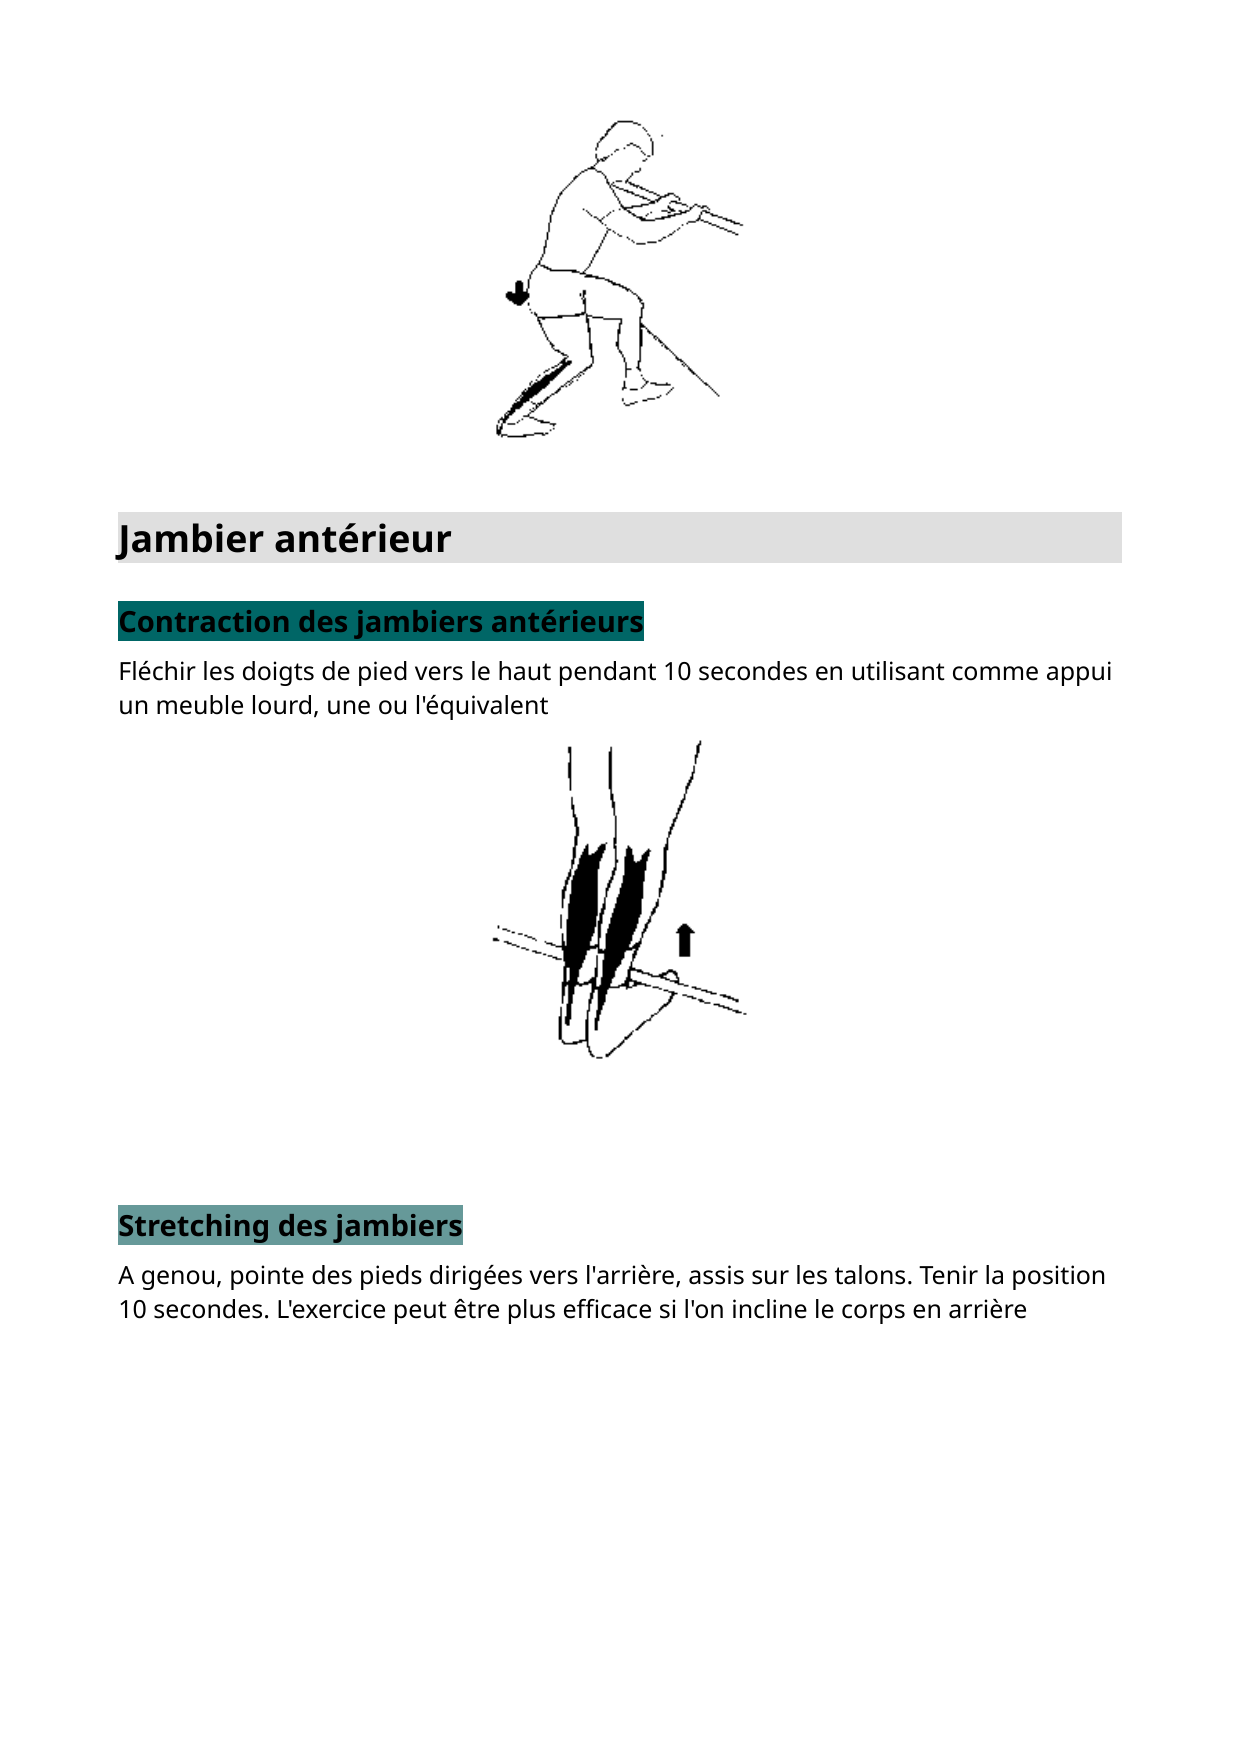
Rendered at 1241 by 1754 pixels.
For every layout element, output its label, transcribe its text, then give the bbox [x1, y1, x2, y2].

subtitle Contraction des jambiers antérieurs [118, 601, 1122, 641]
text Fléchir les doigts de pied vers le haut pendant 10 secondes en utilisant comme appui un meuble lourd, une ou l'équivalent [118, 653, 1122, 721]
picture [492, 118, 748, 447]
text A genou, pointe des pieds dirigées vers l'arrière, assis sur les talons. Tenir la position 10 secondes. L'exercice peut être plus efficace si l'on incline le corps en arrière [118, 1258, 1122, 1326]
subtitle Jambier antérieur [118, 512, 1122, 563]
picture [487, 733, 753, 1062]
subtitle Stretching des jambiers [118, 1205, 1122, 1245]
